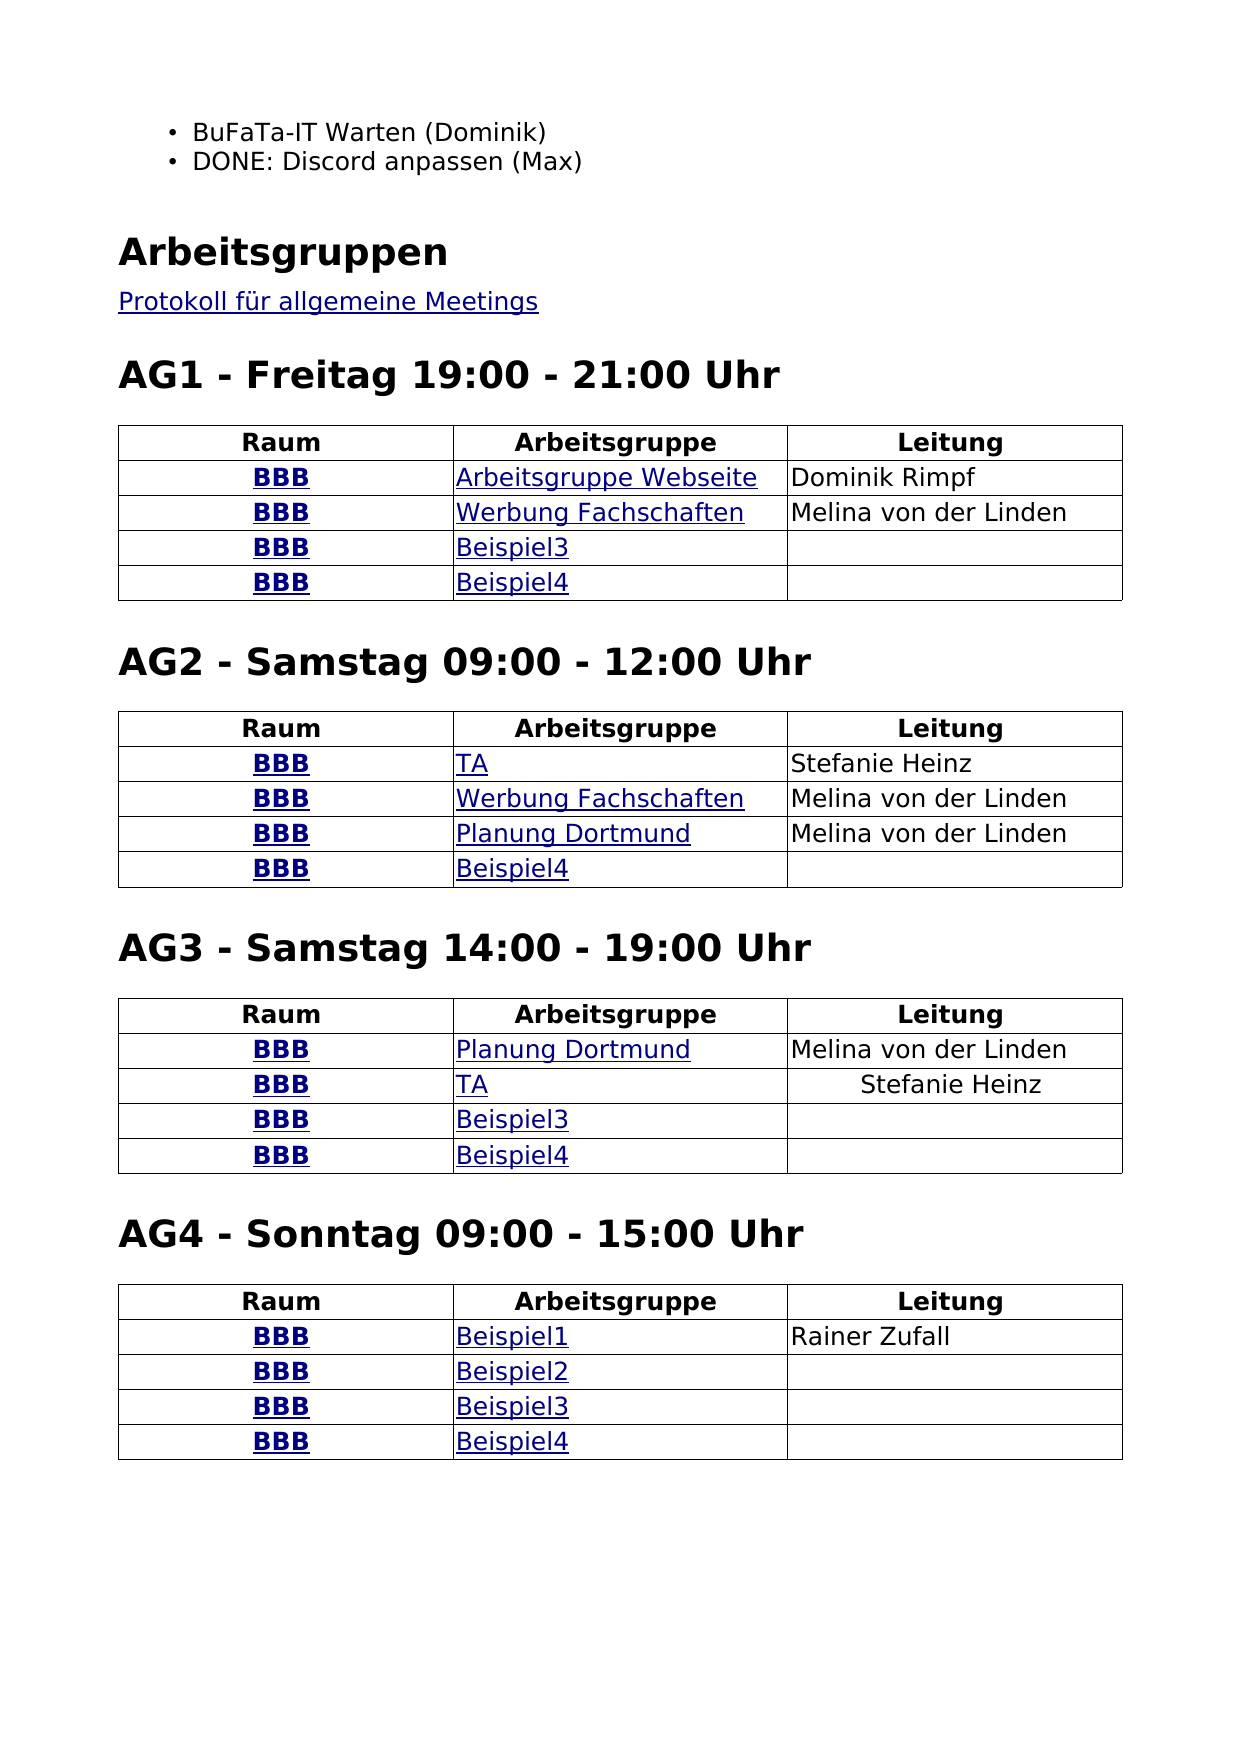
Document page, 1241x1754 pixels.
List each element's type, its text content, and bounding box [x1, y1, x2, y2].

table_cell Beispiel3 [454, 1390, 787, 1424]
table_cell [788, 531, 1122, 565]
table_cell Stefanie Heinz [788, 747, 1122, 781]
text Protokoll für allgemeine Meetings [118, 287, 1122, 316]
subtitle Arbeitsgruppen [118, 231, 1122, 274]
table_cell Planung Dortmund [454, 817, 787, 851]
table_cell Beispiel1 [454, 1320, 787, 1354]
table_cell Beispiel4 [454, 1139, 787, 1173]
table_cell Beispiel4 [454, 566, 787, 600]
table_cell Beispiel4 [454, 852, 787, 887]
table_cell BBB [119, 747, 453, 781]
table_cell Dominik Rimpf [788, 461, 1122, 495]
table_cell [788, 1104, 1122, 1138]
subtitle AG4 - Sonntag 09:00 - 15:00 Uhr [118, 1213, 1122, 1256]
table_cell BBB [119, 1104, 453, 1138]
table_header Leitung [788, 426, 1122, 460]
table_cell BBB [119, 1139, 453, 1173]
table_cell BBB [119, 1069, 453, 1103]
table_cell Arbeitsgruppe Webseite [454, 461, 787, 495]
subtitle AG2 - Samstag 09:00 - 12:00 Uhr [118, 640, 1122, 684]
table_header Arbeitsgruppe [454, 1285, 787, 1319]
table_header Arbeitsgruppe [454, 999, 787, 1032]
table_cell BBB [119, 566, 453, 600]
table_cell Stefanie Heinz [788, 1069, 1122, 1103]
table_cell BBB [119, 461, 453, 495]
table_cell BBB [119, 817, 453, 851]
table_header Arbeitsgruppe [454, 712, 787, 746]
table_header Raum [119, 426, 453, 460]
table_cell [788, 1390, 1122, 1424]
table_cell BBB [119, 531, 453, 565]
table_cell TA [454, 1069, 787, 1103]
table_header Raum [119, 999, 453, 1032]
table_cell BBB [119, 1390, 453, 1424]
table_header Arbeitsgruppe [454, 426, 787, 460]
table_cell Beispiel2 [454, 1355, 787, 1389]
table_cell TA [454, 747, 787, 781]
table_cell Rainer Zufall [788, 1320, 1122, 1354]
table_cell Melina von der Linden [788, 782, 1122, 816]
table_cell Planung Dortmund [454, 1034, 787, 1068]
table_cell Werbung Fachschaften [454, 782, 787, 816]
subtitle AG1 - Freitag 19:00 - 21:00 Uhr [118, 354, 1122, 397]
table_header Leitung [788, 712, 1122, 746]
table_cell BBB [119, 1355, 453, 1389]
table_cell [788, 566, 1122, 600]
table_cell Beispiel3 [454, 1104, 787, 1138]
table_cell [788, 852, 1122, 887]
table_header Leitung [788, 999, 1122, 1032]
table_cell BBB [119, 496, 453, 530]
table_cell [788, 1139, 1122, 1173]
list DONE: Discord anpassen (Max) [177, 147, 1122, 176]
table_header Leitung [788, 1285, 1122, 1319]
table_cell BBB [119, 1320, 453, 1354]
table_cell Werbung Fachschaften [454, 496, 787, 530]
table_cell BBB [119, 1034, 453, 1068]
table_cell BBB [119, 782, 453, 816]
table_cell [788, 1355, 1122, 1389]
table_header Raum [119, 1285, 453, 1319]
table_cell BBB [119, 1425, 453, 1459]
table_cell Melina von der Linden [788, 817, 1122, 851]
subtitle AG3 - Samstag 14:00 - 19:00 Uhr [118, 926, 1122, 970]
table_header Raum [119, 712, 453, 746]
table_cell [788, 1425, 1122, 1459]
table_cell BBB [119, 852, 453, 887]
table_cell Melina von der Linden [788, 496, 1122, 530]
table_cell Melina von der Linden [788, 1034, 1122, 1068]
table_cell Beispiel3 [454, 531, 787, 565]
list BuFaTa-IT Warten (Dominik) [177, 118, 1122, 147]
table_cell Beispiel4 [454, 1425, 787, 1459]
